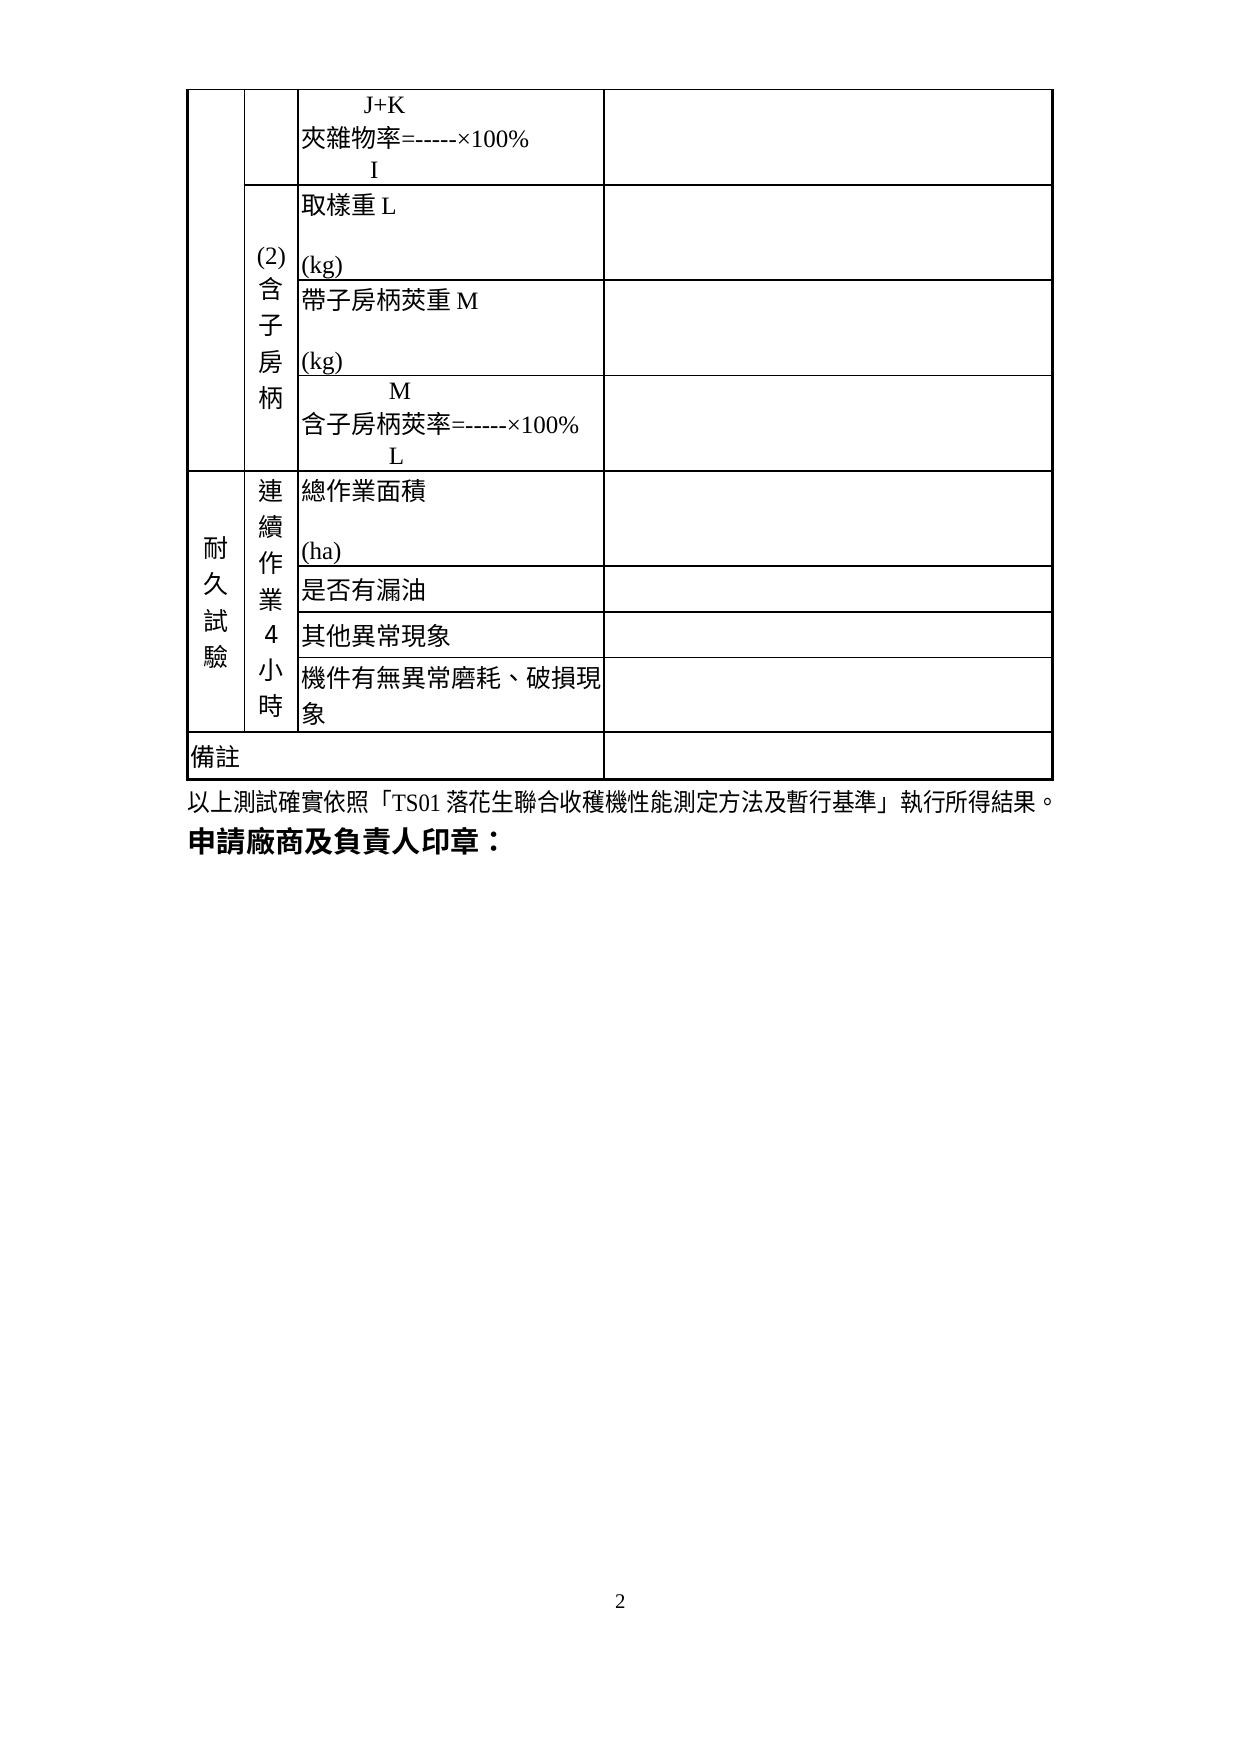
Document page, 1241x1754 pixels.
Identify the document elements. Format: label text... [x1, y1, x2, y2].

table_cell M 含子房柄莢率=-----×100% L [299, 376, 603, 470]
table_cell 耐 久 試 驗 [189, 472, 244, 731]
table_cell [189, 90, 244, 470]
table_cell 總作業面積 (ha) [299, 472, 603, 565]
table_cell 帶子房柄莢重M (kg) [299, 281, 603, 374]
text 以上測試確實依照「TS01落花生聯合收穫機性能測定方法及暫行基準」執行所得結果。 [187, 781, 1149, 819]
table_cell [605, 658, 1051, 731]
table_cell 備註 [189, 733, 603, 778]
table_cell (2) 含 子 房 柄 [245, 186, 297, 470]
table_cell [605, 376, 1051, 470]
text 申請廠商及負責人印章： [187, 819, 1053, 861]
table_cell [605, 567, 1051, 611]
table_cell 連續作業 4 小時 [245, 472, 297, 731]
table_cell 是否有漏油 [299, 567, 603, 611]
table_cell 其他異常現象 [299, 613, 603, 657]
table_cell [605, 733, 1051, 778]
table_cell [605, 281, 1051, 374]
table_cell [605, 613, 1051, 657]
table_cell 取樣重L (kg) [299, 186, 603, 279]
table_cell [605, 472, 1051, 565]
table_cell [245, 90, 297, 184]
table_cell J+K 夾雜物率=-----×100% I [299, 90, 603, 184]
table_cell [605, 186, 1051, 279]
table_cell [605, 90, 1051, 184]
table_cell 機件有無異常磨耗、破損現象 [299, 658, 603, 731]
